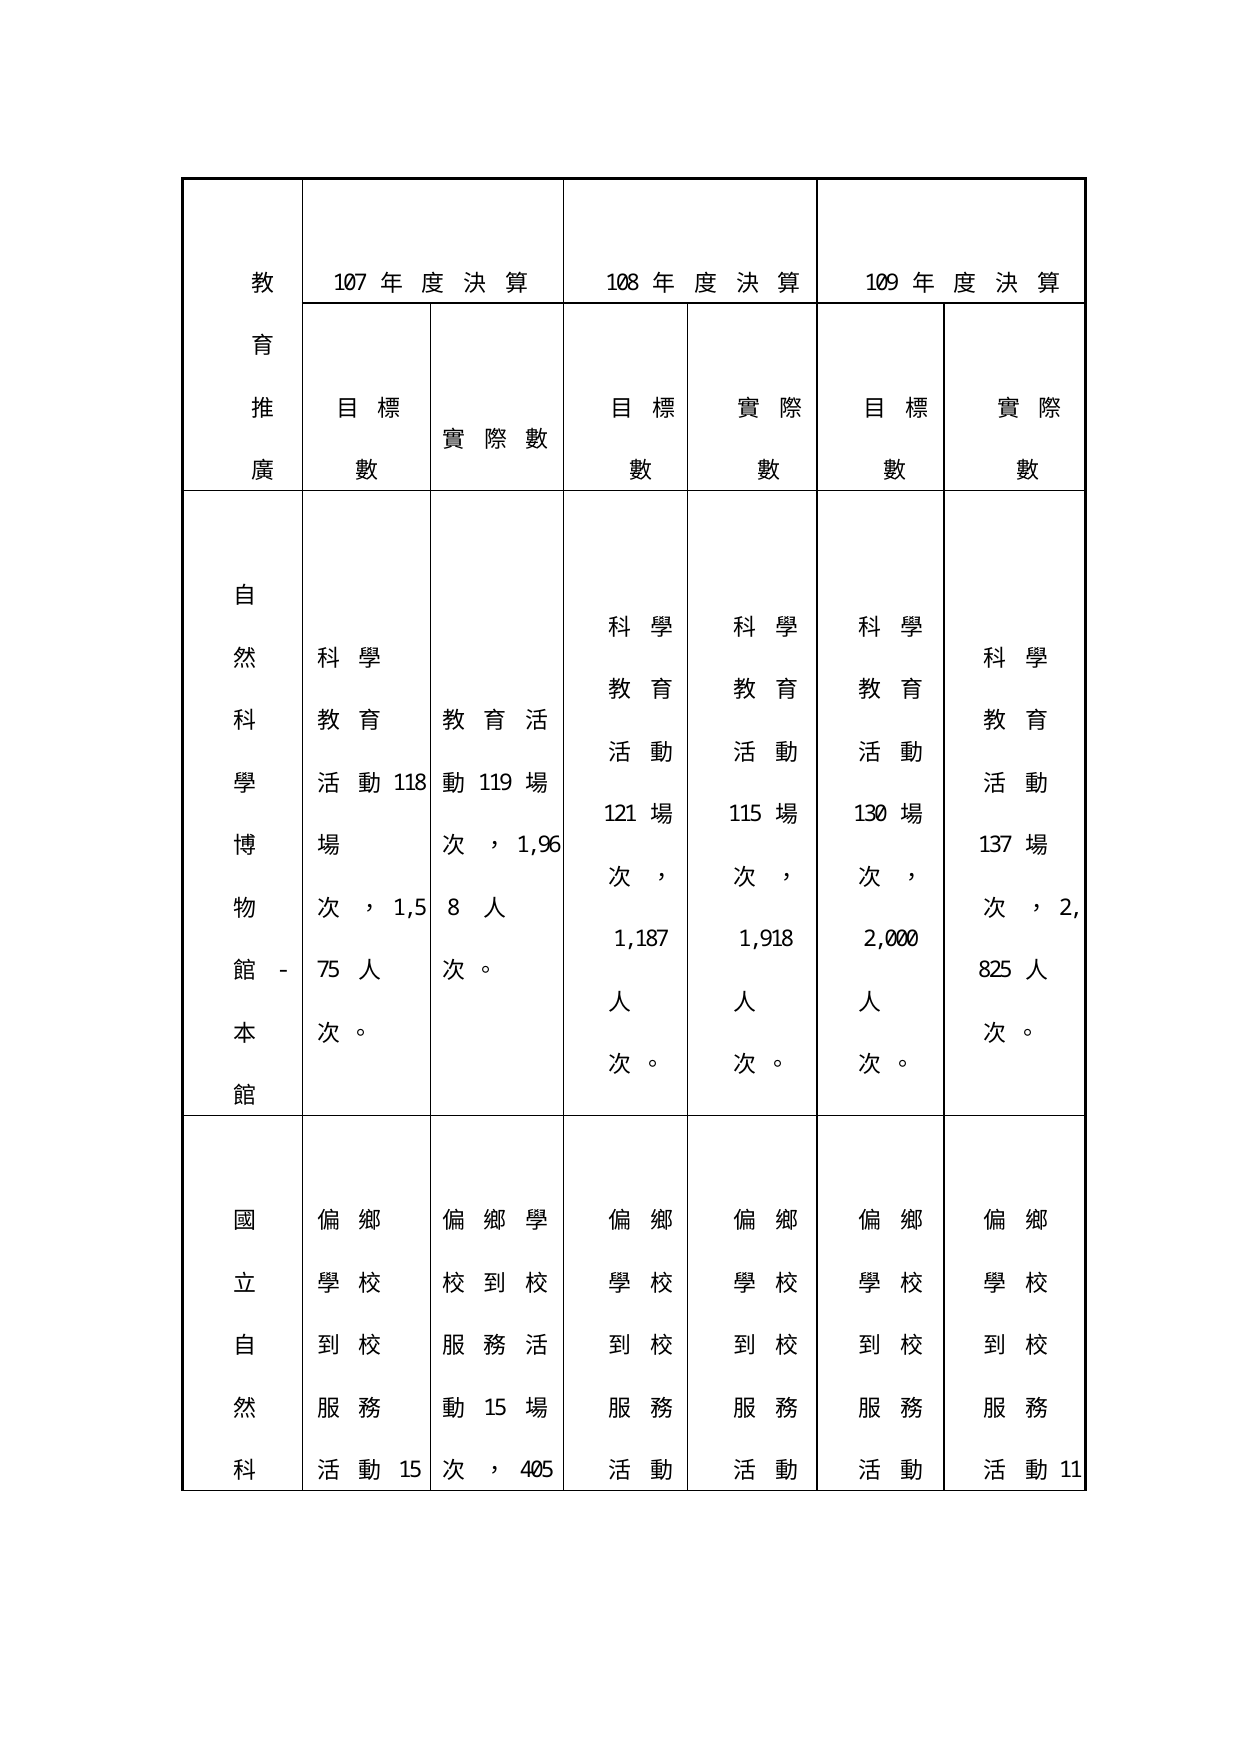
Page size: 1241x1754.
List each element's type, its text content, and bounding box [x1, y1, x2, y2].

table_header 109年度決算 [818, 180, 1084, 302]
table_cell 教育活動119場次，1,968人次。 [431, 491, 563, 1115]
table_cell 科學教育活動115場次，1,918人次。 [688, 491, 816, 1115]
table_cell 偏鄉學校到校服務活動15 [303, 1116, 430, 1490]
table_cell 科學教育活動121場次，1,187人次。 [564, 491, 687, 1115]
table_cell 目標數 [303, 304, 430, 490]
table_cell 偏鄉學校到校服務活動 [564, 1116, 687, 1490]
table_cell 實際數 [688, 304, 816, 490]
table_cell 目標數 [564, 304, 687, 490]
table_header 108年度決算 [564, 180, 816, 302]
table_cell 偏鄉學校到校服務活動11 [945, 1116, 1084, 1490]
table_cell 目標數 [818, 304, 943, 490]
table_cell 實際數 [431, 304, 563, 490]
table_cell 科學教育活動118場次，1,575人次。 [303, 491, 430, 1115]
table_header 教育推廣類別 [184, 180, 302, 490]
table_cell 自然科學博物館-本館 [184, 491, 302, 1115]
table_cell 偏鄉學校到校服務活動 [818, 1116, 943, 1490]
table_cell 偏鄉學校到校服務活動 [688, 1116, 816, 1490]
table_cell 偏鄉學校到校服務活動15場次，405 [431, 1116, 563, 1490]
table_header 107年度決算 [303, 180, 563, 302]
table_cell 國立自然科 [184, 1116, 302, 1490]
table_cell 實際數 [945, 304, 1084, 490]
table_cell 科學教育活動130場次，2,000人次。 [818, 491, 943, 1115]
table_cell 科學教育活動137場次，2,825人次。 [945, 491, 1084, 1115]
